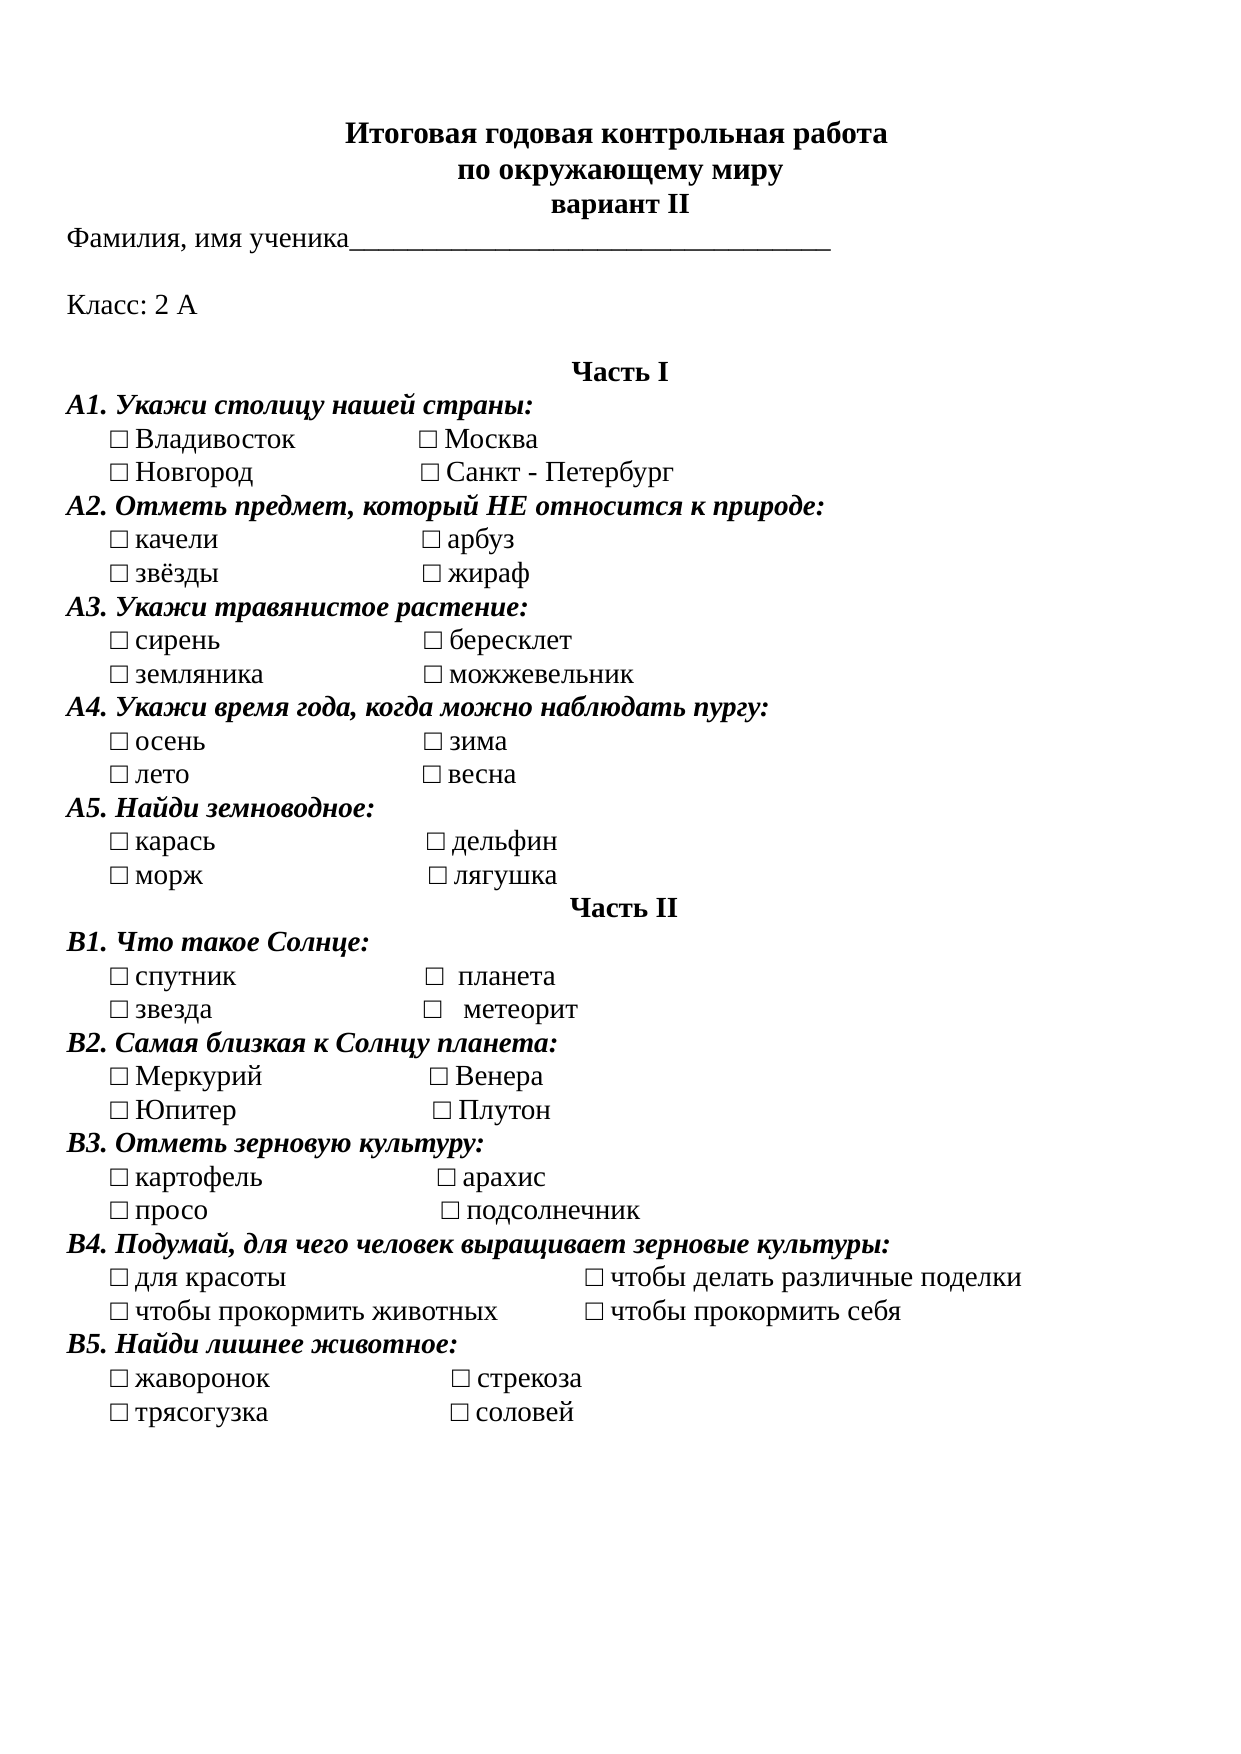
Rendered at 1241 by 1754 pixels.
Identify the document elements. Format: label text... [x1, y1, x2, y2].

text Итоговая годовая контрольная работа [59, 114, 1181, 150]
text А4. Укажи время года, когда можно наблюдать пургу: [59, 689, 1181, 723]
text В1. Что такое Солнце: [59, 924, 1181, 958]
text А3. Укажи травянистое растение: [59, 589, 1181, 622]
text Класс: 2 А [59, 287, 1181, 320]
text В5. Найди лишнее животное: [59, 1327, 1181, 1360]
text □ звезда □ метеорит [59, 991, 1181, 1025]
text А5. Найди земноводное: [59, 790, 1181, 823]
text □ спутник □ планета [59, 958, 1181, 991]
text Фамилия, имя ученика_________________________________ [59, 220, 1181, 253]
text □ Меркурий □ Венера [59, 1058, 1181, 1092]
text □ осень □ зима [59, 723, 1181, 756]
text □ качели □ арбуз [59, 522, 1181, 555]
text □ карась □ дельфин [59, 823, 1181, 857]
text □ сирень □ бересклет [59, 622, 1181, 656]
text □ жаворонок □ стрекоза [59, 1360, 1181, 1394]
text вариант II [59, 186, 1181, 220]
text В2. Самая близкая к Солнцу планета: [59, 1025, 1181, 1058]
text А1. Укажи столицу нашей страны: [59, 387, 1181, 421]
text □ чтобы прокормить животных □ чтобы прокормить себя [59, 1293, 1181, 1327]
text □ для красоты □ чтобы делать различные поделки [59, 1259, 1181, 1293]
text □ трясогузка □ соловей [59, 1394, 1181, 1427]
text В3. Отметь зерновую культуру: [59, 1125, 1181, 1159]
text □ лето □ весна [59, 756, 1181, 790]
text □ Новгород □ Санкт - Петербург [59, 454, 1181, 488]
text В4. Подумай, для чего человек выращивает зерновые культуры: [59, 1226, 1181, 1259]
text □ просо □ подсолнечник [59, 1192, 1181, 1226]
text □ морж □ лягушка [59, 857, 1181, 891]
text А2. Отметь предмет, который НЕ относится к природе: [59, 488, 1181, 522]
text по окружающему миру [59, 150, 1181, 186]
text □ звёзды □ жираф [59, 555, 1181, 589]
text □ картофель □ арахис [59, 1159, 1181, 1192]
text □ Юпитер □ Плутон [59, 1092, 1181, 1125]
text Часть I [59, 354, 1181, 387]
text Часть II [59, 891, 1181, 924]
text □ земляника □ можжевельник [59, 656, 1181, 689]
text □ Владивосток □ Москва [59, 421, 1181, 454]
